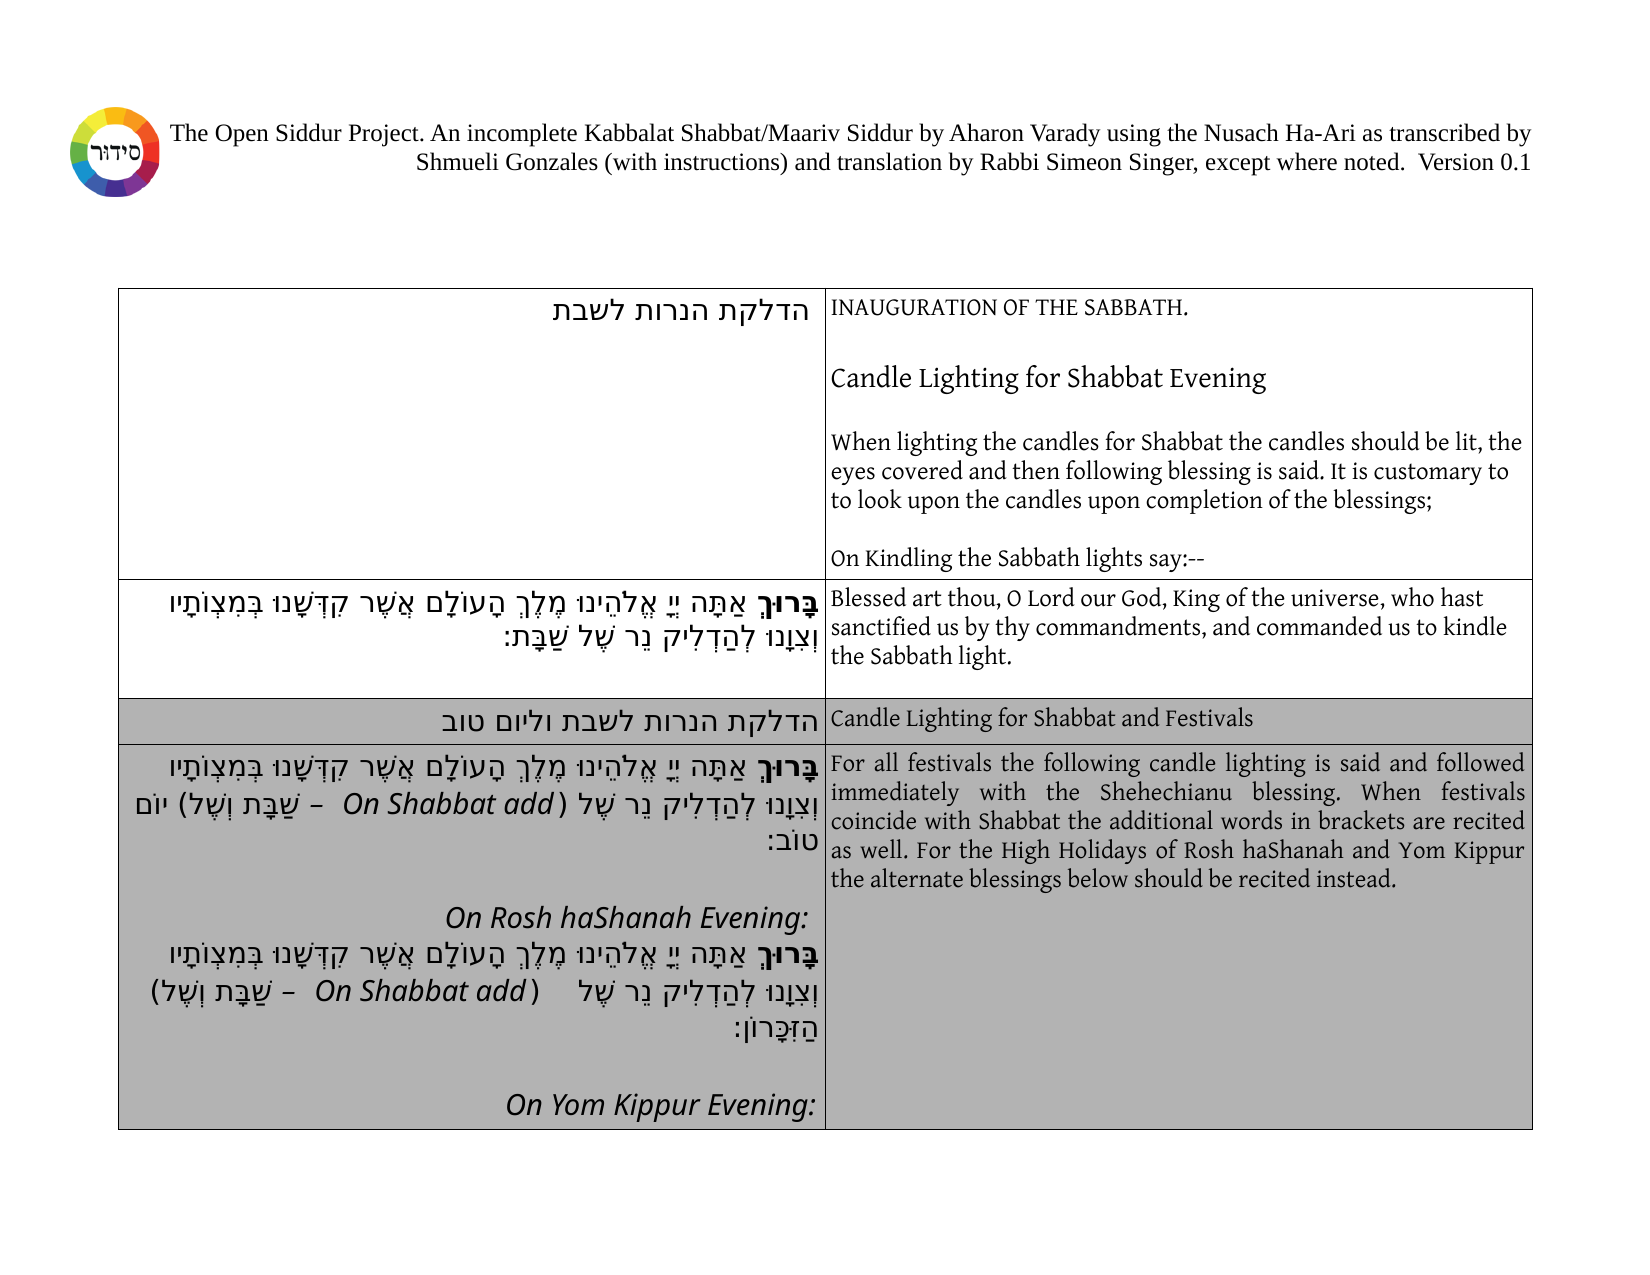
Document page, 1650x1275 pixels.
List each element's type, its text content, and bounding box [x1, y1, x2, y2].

picture [70, 107, 160, 197]
table_header INAUGURATION OF THE SABBATH. Candle Lighting for Shabbat Evening When lighting the candles for Shabbat the candles should be lit, the eyes covered and then following blessing is said. It is customary to to look upon the candles upon completion of the blessings; On Kindling the Sabbath lights say:-- [826, 289, 1532, 579]
table_cell בָּרוּךְ אַתָּה יְיָ אֱלֹהֵינוּ מֶלֶךְ הָעוֹלָם אֲשֶׁר קִדְּשָׁנוּ בְּמִצְוֹתָיו וְצִוָנוּ לְהַדְלִיק נֵר שֶׁל שַׁבָּת: [119, 580, 825, 698]
table_cell הדלקת הנרות לשבת וליום טוב [119, 699, 825, 744]
table_cell For all festivals the following candle lighting is said and followed immediately with the Shehechianu blessing. When festivals coincide with Shabbat the additional words in brackets are recited as well. For the High Holidays of Rosh haShanah and Yom Kippur the alternate blessings below should be recited instead. [826, 745, 1532, 1129]
table_cell Blessed art thou, O Lord our God, King of the universe, who hast sanctified us by thy commandments, and commanded us to kindle the Sabbath light. [826, 580, 1532, 698]
table_cell Candle Lighting for Shabbat and Festivals [826, 699, 1532, 744]
table_cell בָּרוּךְ אַתָּה יְיָ אֱלֹהֵינוּ מֶלֶךְ הָעוֹלָם אֲשֶׁר קִדְּשָׁנוּ בְּמִצְוֹתָיו וְצִוָנוּ לְהַדְלִיק נֵר שֶׁל (On Shabbat add – שַׁבָּת וְשֶׁל) יוֹם טוֹב: On Rosh haShanah Evening: בָּרוּךְ אַתָּה יְיָ אֱלֹהֵינוּ מֶלֶךְ הָעוֹלָם אֲשֶׁר קִדְּשָׁנוּ בְּמִצְוֹתָיו וְצִוָנוּ לְהַדְלִיק נֵר שֶׁל (On Shabbat add – שַׁבָּת וְשֶׁל) הַזִּכָּרוֹן: On Yom Kippur Evening: בָּרוּךְ אַתָּה יְיָ אֱלֹהֵינוּ מֶלֶךְ הָעוֹלָם אֲשֶׁר קִדְּשָׁנוּ בְּמִצְוֹתָיו וְצִוָנוּ לְהַדְלִיק נֵר שֶׁל (On Shabbat add – שַׁבָּת וְשֶׁל) יוֹם הַכִּפּוּרִים: [119, 745, 825, 1129]
table_header הדלקת הנרות לשבת [119, 289, 825, 579]
